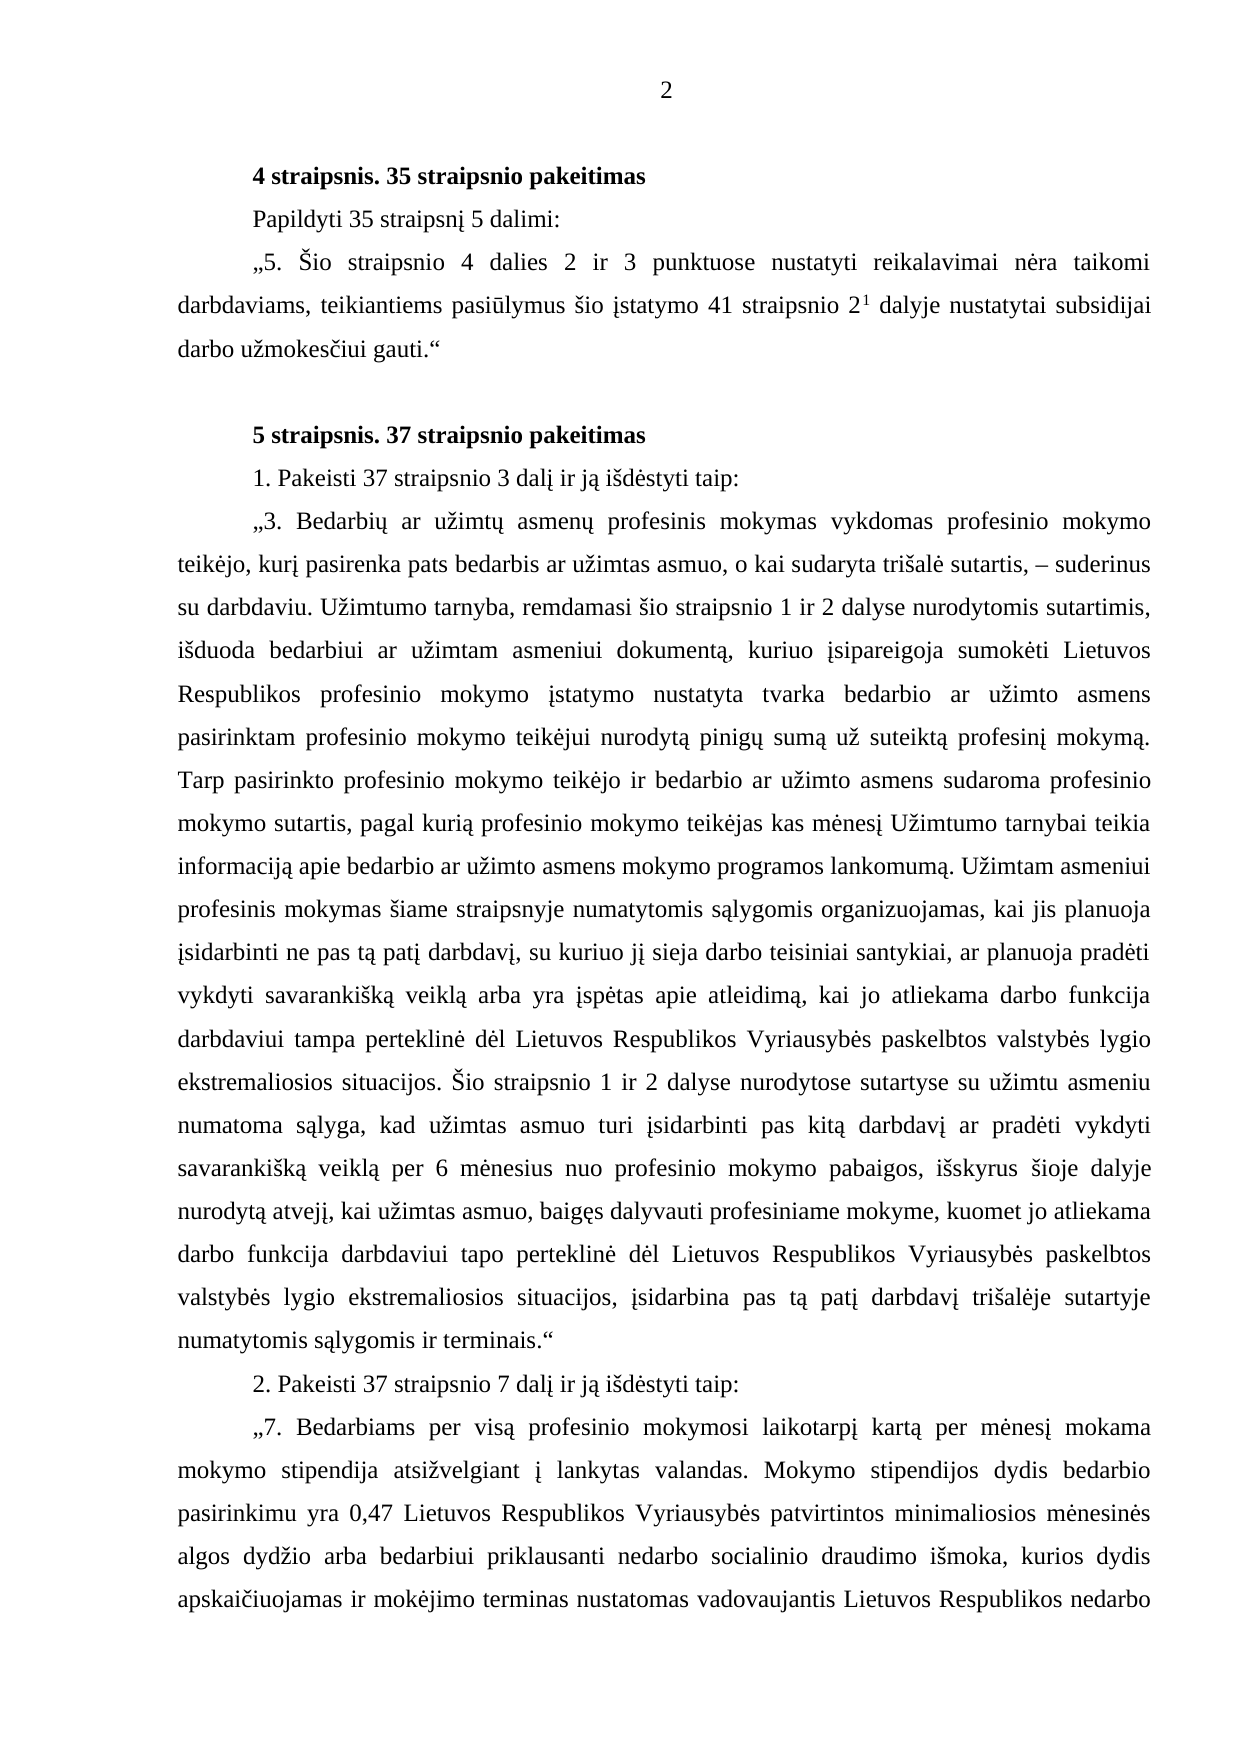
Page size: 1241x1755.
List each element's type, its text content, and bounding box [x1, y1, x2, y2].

text 2. Pakeisti 37 straipsnio 7 dalį ir ją išdėstyti taip: [177, 1369, 1152, 1397]
text „5. Šio straipsnio 4 dalies 2 ir 3 punktuose nustatyti reikalavimai nėra taikomi darbdaviams, teikiantiems pasiūlymus šio įstatymo 41 straipsnio 21 dalyje nustatytai subsidijai darbo užmokesčiui gauti.“ [177, 247, 1152, 362]
text 1. Pakeisti 37 straipsnio 3 dalį ir ją išdėstyti taip: [177, 463, 1152, 492]
text „7. Bedarbiams per visą profesinio mokymosi laikotarpį kartą per mėnesį mokama mokymo stipendija atsižvelgiant į lankytas valandas. Mokymo stipendijos dydis bedarbio pasirinkimu yra 0,47 Lietuvos Respublikos Vyriausybės patvirtintos minimaliosios mėnesinės algos dydžio arba bedarbiui priklausanti nedarbo socialinio draudimo išmoka, kurios dydis apskaičiuojamas ir mokėjimo terminas nustatomas vadovaujantis Lietuvos Respublikos nedarbo [177, 1412, 1152, 1613]
text 5 straipsnis. 37 straipsnio pakeitimas [177, 420, 1152, 449]
text Papildyti 35 straipsnį 5 dalimi: [177, 204, 1152, 233]
text „3. Bedarbių ar užimtų asmenų profesinis mokymas vykdomas profesinio mokymo teikėjo, kurį pasirenka pats bedarbis ar užimtas asmuo, o kai sudaryta trišalė sutartis, – suderinus su darbdaviu. Užimtumo tarnyba, remdamasi šio straipsnio 1 ir 2 dalyse nurodytomis sutartimis, išduoda bedarbiui ar užimtam asmeniui dokumentą, kuriuo įsipareigoja sumokėti Lietuvos Respublikos profesinio mokymo įstatymo nustatyta tvarka bedarbio ar užimto asmens pasirinktam profesinio mokymo teikėjui nurodytą pinigų sumą už suteiktą profesinį mokymą. Tarp pasirinkto profesinio mokymo teikėjo ir bedarbio ar užimto asmens sudaroma profesinio mokymo sutartis, pagal kurią profesinio mokymo teikėjas kas mėnesį Užimtumo tarnybai teikia informaciją apie bedarbio ar užimto asmens mokymo programos lankomumą. Užimtam asmeniui profesinis mokymas šiame straipsnyje numatytomis sąlygomis organizuojamas, kai jis planuoja įsidarbinti ne pas tą patį darbdavį, su kuriuo jį sieja darbo teisiniai santykiai, ar planuoja pradėti vykdyti savarankišką veiklą arba yra įspėtas apie atleidimą, kai jo atliekama darbo funkcija darbdaviui tampa perteklinė dėl Lietuvos Respublikos Vyriausybės paskelbtos valstybės lygio ekstremaliosios situacijos. Šio straipsnio 1 ir 2 dalyse nurodytose sutartyse su užimtu asmeniu numatoma sąlyga, kad užimtas asmuo turi įsidarbinti pas kitą darbdavį ar pradėti vykdyti savarankišką veiklą per 6 mėnesius nuo profesinio mokymo pabaigos, išskyrus šioje dalyje nurodytą atvejį, kai užimtas asmuo, baigęs dalyvauti profesiniame mokyme, kuomet jo atliekama darbo funkcija darbdaviui tapo perteklinė dėl Lietuvos Respublikos Vyriausybės paskelbtos valstybės lygio ekstremaliosios situacijos, įsidarbina pas tą patį darbdavį trišalėje sutartyje numatytomis sąlygomis ir terminais.“ [177, 506, 1152, 1354]
text 4 straipsnis. 35 straipsnio pakeitimas [177, 161, 1152, 190]
